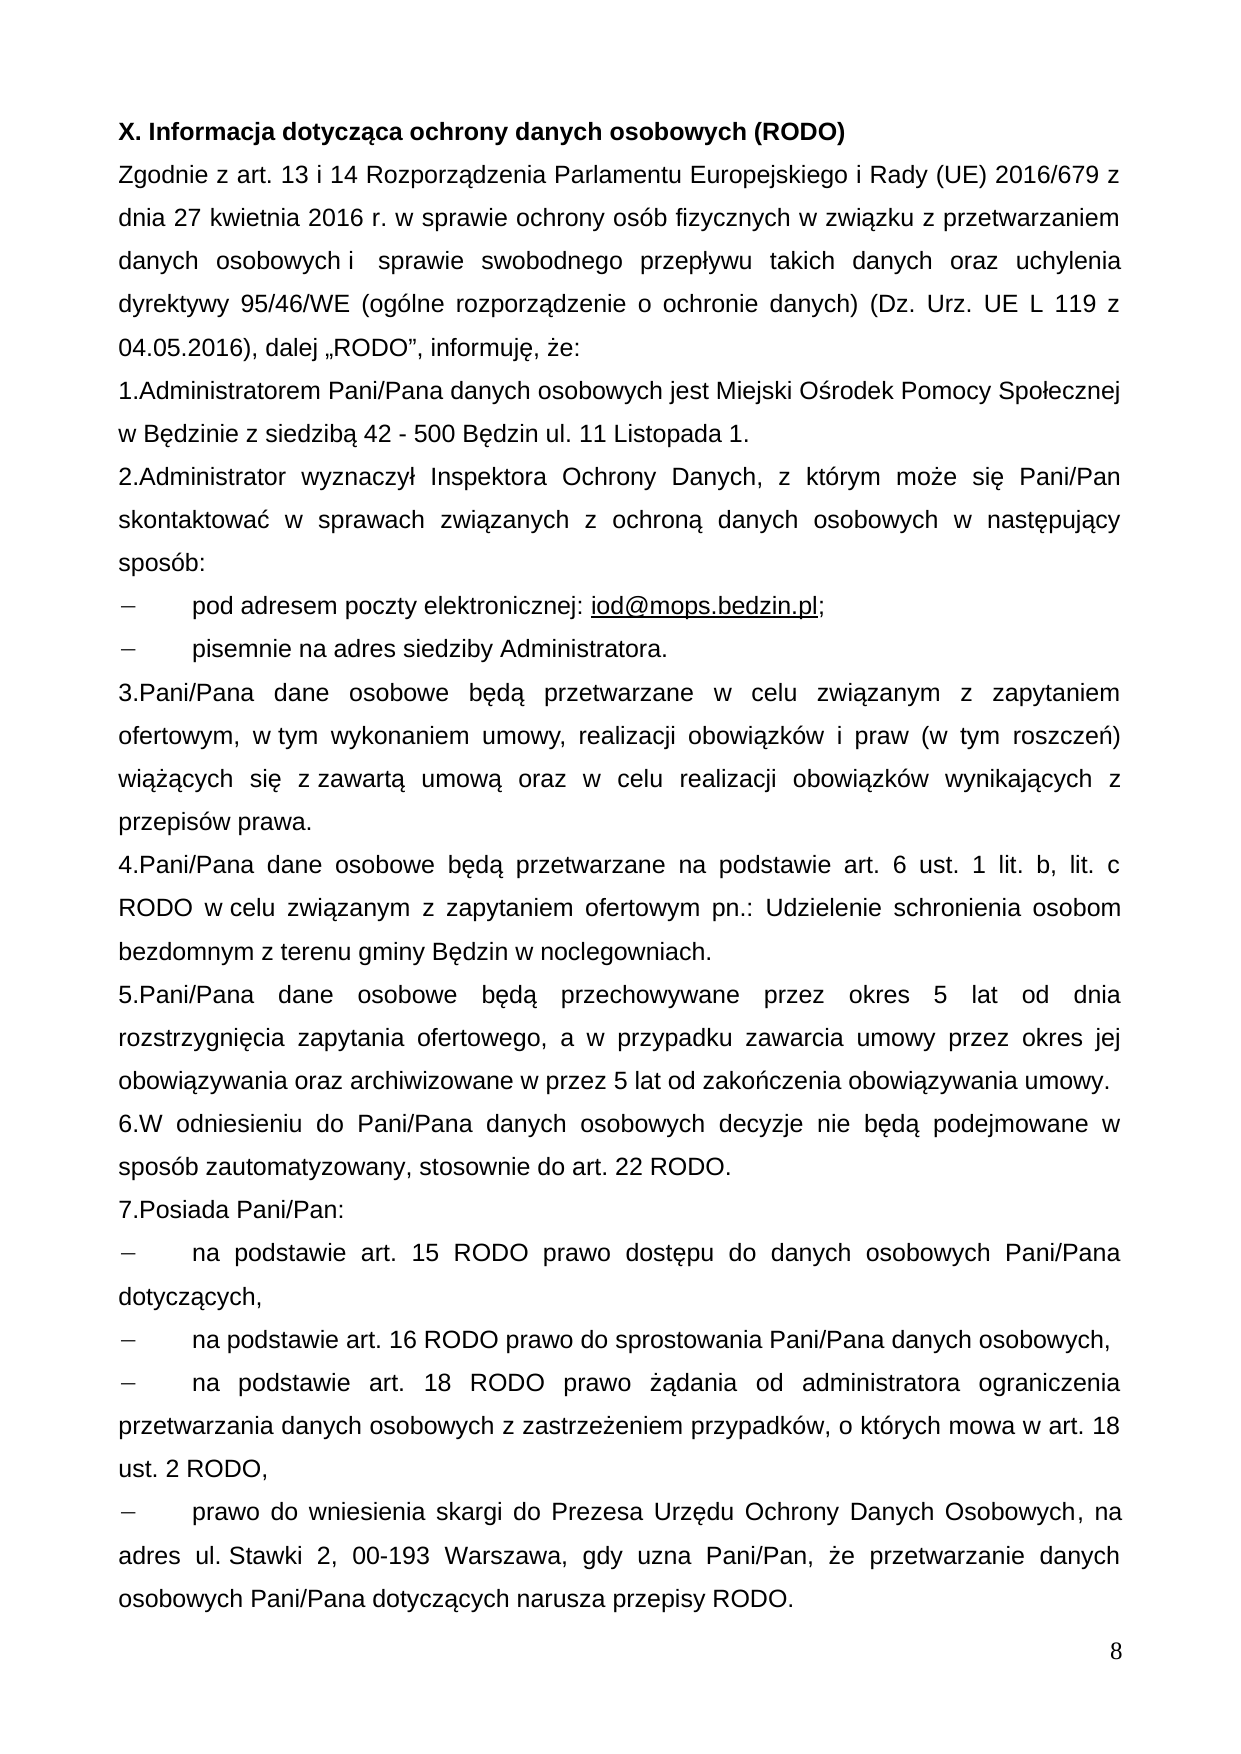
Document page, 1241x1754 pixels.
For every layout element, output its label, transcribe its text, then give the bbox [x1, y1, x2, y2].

list na podstawie art. 15 RODO prawo dostępu do danych osobowych Pani/Pana dotyczących, [118, 1238, 1122, 1310]
text 1.Administratorem Pani/Pana danych osobowych jest Miejski Ośrodek Pomocy Społecznej w Będzinie z siedzibą 42 - 500 Będzin ul. 11 Listopada 1. [118, 376, 1122, 447]
list pisemnie na adres siedziby Administratora. [118, 634, 1122, 663]
list na podstawie art. 18 RODO prawo żądania od administratora ograniczenia przetwarzania danych osobowych z zastrzeżeniem przypadków, o których mowa w art. 18 ust. 2 RODO, [118, 1368, 1122, 1483]
text 2.Administrator wyznaczył Inspektora Ochrony Danych, z którym może się Pani/Pan skontaktować w sprawach związanych z ochroną danych osobowych w następujący sposób: [118, 462, 1122, 577]
text X. Informacja dotycząca ochrony danych osobowych (RODO) [118, 117, 1122, 146]
list prawo do wniesienia skargi do Prezesa Urzędu Ochrony Danych Osobowych, na adres ul. Stawki 2, 00-193 Warszawa, gdy uzna Pani/Pan, że przetwarzanie danych osobowych Pani/Pana dotyczących narusza przepisy RODO. [118, 1497, 1122, 1612]
list 6.W odniesieniu do Pani/Pana danych osobowych decyzje nie będą podejmowane w sposób zautomatyzowany, stosownie do art. 22 RODO. [118, 1109, 1122, 1181]
list 4.Pani/Pana dane osobowe będą przetwarzane na podstawie art. 6 ust. 1 lit. b, lit. c RODO w celu związanym z zapytaniem ofertowym pn.: Udzielenie schronienia osobom bezdomnym z terenu gminy Będzin w noclegowniach. [118, 850, 1122, 965]
list pod adresem poczty elektronicznej: iod@mops.bedzin.pl; [118, 591, 1122, 620]
list 3.Pani/Pana dane osobowe będą przetwarzane w celu związanym z zapytaniem ofertowym, w tym wykonaniem umowy, realizacji obowiązków i praw (w tym roszczeń) wiążących się z zawartą umową oraz w celu realizacji obowiązków wynikających z przepisów prawa. [118, 678, 1122, 836]
list 5.Pani/Pana dane osobowe będą przechowywane przez okres 5 lat od dnia rozstrzygnięcia zapytania ofertowego, a w przypadku zawarcia umowy przez okres jej obowiązywania oraz archiwizowane w przez 5 lat od zakończenia obowiązywania umowy. [118, 979, 1122, 1094]
list na podstawie art. 16 RODO prawo do sprostowania Pani/Pana danych osobowych, [118, 1325, 1122, 1353]
text Zgodnie z art. 13 i 14 Rozporządzenia Parlamentu Europejskiego i Rady (UE) 2016/679 z dnia 27 kwietnia 2016 r. w sprawie ochrony osób fizycznych w związku z przetwarzaniem danych osobowych i sprawie swobodnego przepływu takich danych oraz uchylenia dyrektywy 95/46/WE (ogólne rozporządzenie o ochronie danych) (Dz. Urz. UE L 119 z 04.05.2016), dalej „RODO”, informuję, że: [118, 160, 1122, 361]
list 7.Posiada Pani/Pan: [118, 1195, 1122, 1224]
